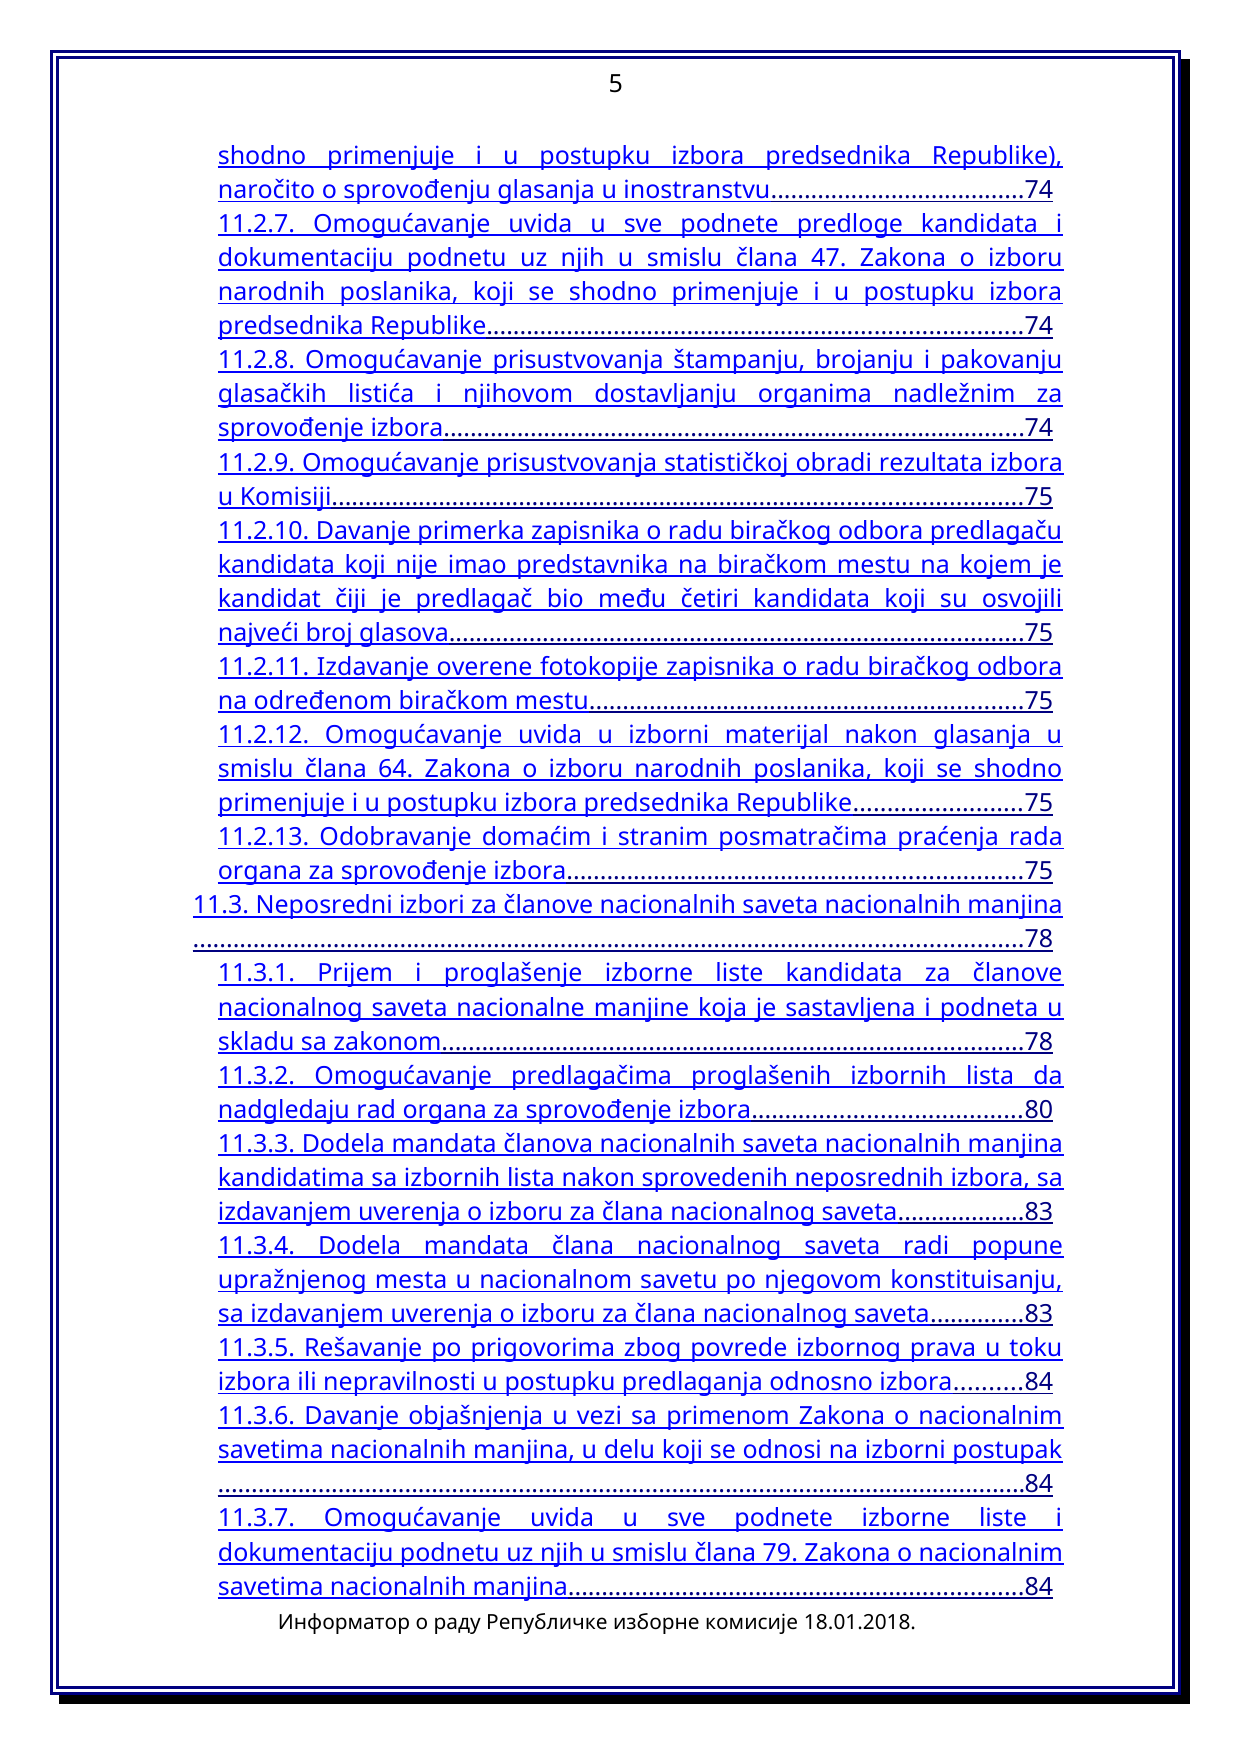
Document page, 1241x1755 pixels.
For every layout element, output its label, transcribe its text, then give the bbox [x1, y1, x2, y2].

text 11.2.8. Omogućavanje prisustvovanja štampanju, brojanju i pakovanju glasačkih listića i njihovom dostavljanju organima nadležnim za sprovođenje izbora 74 [218, 373, 1063, 405]
text 11.3.7. Omogućavanje uvida u sve podnete izborne liste i dokumentaciju podnetu uz njih u smislu člana 79. Zakona o nacionalnim savetima nacionalnih manjina 84 [218, 1500, 1063, 1529]
text 11.2.13. Odobravanje domaćim i stranim posmatračima praćenja rada organa za sprovođenje izbora 75 [218, 849, 1063, 887]
text 11.3.7. Omogućavanje uvida u sve podnete izborne liste i dokumentaciju podnetu uz njih u smislu člana 79. Zakona o nacionalnim savetima nacionalnih manjina 84 [218, 1531, 1063, 1563]
text 11.2.7. Omogućavanje uvida u sve podnete predloge kandidata i dokumentaciju podnetu uz njih u smislu člana 47. Zakona o izboru narodnih poslanika, koji se shodno primenjuje i u postupku izbora predsednika Republike 74 [218, 304, 1063, 342]
text 11.3.5. Rešavanje po prigovorima zbog povrede izbornog prava u toku izbora ili nepravilnosti u postupku predlaganja odnosno izbora 84 [218, 1330, 1063, 1359]
text 11.2.12. Omogućavanje uvida u izborni materijal nakon glasanja u smislu člana 64. Zakona o izboru narodnih poslanika, koji se shodno primenjuje i u postupku izbora predsednika Republike 75 [218, 717, 1063, 746]
text 11.2.7. Omogućavanje uvida u sve podnete predloge kandidata i dokumentaciju podnetu uz njih u smislu člana 47. Zakona o izboru narodnih poslanika, koji se shodno primenjuje i u postupku izbora predsednika Republike 74 [218, 206, 1063, 234]
text 11.2.7. Omogućavanje uvida u sve podnete predloge kandidata i dokumentaciju podnetu uz njih u smislu člana 47. Zakona o izboru narodnih poslanika, koji se shodno primenjuje i u postupku izbora predsednika Republike 74 [218, 236, 1063, 269]
text 11.3.6. Davanje objašnjenja u vezi sa primenom Zakona o nacionalnim savetima nacionalnih manjina, u delu koji se odnosi na izborni postupak 84 [218, 1398, 1063, 1427]
text 11.3.4. Dodela mandata člana nacionalnog saveta radi popune upražnjenog mesta u nacionalnom savetu po njegovom konstituisanju, sa izdavanjem uverenja o izboru za člana nacionalnog saveta 83 [218, 1228, 1063, 1256]
text 11.2.10. Davanje primerka zapisnika o radu biračkog odbora predlagaču kandidata koji nije imao predstavnika na biračkom mestu na kojem je kandidat čiji je predlagač bio među četiri kandidata koji su osvojili najveći broj glasova 75 [218, 577, 1063, 609]
text 11.2.12. Omogućavanje uvida u izborni materijal nakon glasanja u smislu člana 64. Zakona o izboru narodnih poslanika, koji se shodno primenjuje i u postupku izbora predsednika Republike 75 [218, 747, 1063, 779]
text 11.3.2. Omogućavanje predlagačima proglašenih izbornih lista da nadgledaju rad organa za sprovođenje izbora 80 [218, 1057, 1063, 1086]
text 11.2.10. Davanje primerka zapisnika o radu biračkog odbora predlagaču kandidata koji nije imao predstavnika na biračkom mestu na kojem je kandidat čiji je predlagač bio među četiri kandidata koji su osvojili najveći broj glasova 75 [218, 543, 1063, 575]
text 11.2.9. Omogućavanje prisustvovanja statističkoj obradi rezultata izbora u Komisiji 75 [218, 444, 1063, 473]
text 11.3.6. Davanje objašnjenja u vezi sa primenom Zakona o nacionalnim savetima nacionalnih manjina, u delu koji se odnosi na izborni postupak 84 [218, 1429, 1063, 1461]
text 11.2.8. Omogućavanje prisustvovanja štampanju, brojanju i pakovanju glasačkih listića i njihovom dostavljanju organima nadležnim za sprovođenje izbora 74 [218, 342, 1063, 371]
text 11.3.4. Dodela mandata člana nacionalnog saveta radi popune upražnjenog mesta u nacionalnom savetu po njegovom konstituisanju, sa izdavanjem uverenja o izboru za člana nacionalnog saveta 83 [218, 1258, 1063, 1291]
text 11.3. Neposredni izbori za članove nacionalnih saveta nacionalnih manjina 78 [193, 887, 1063, 916]
text 11.3.4. Dodela mandata člana nacionalnog saveta radi popune upražnjenog mesta u nacionalnom savetu po njegovom konstituisanju, sa izdavanjem uverenja o izboru za člana nacionalnog saveta 83 [218, 1292, 1063, 1330]
text 11.2.6. Davanje objašnjenja u vezi sa primenom Zakona o izboru predsednika Republike i Zakona o izboru narodnih poslanika (koji se shodno primenjuje i u postupku izbora predsednika Republike), naročito o sprovođenju glasanja u inostranstvu 74 [218, 138, 1063, 166]
text 11.3.7. Omogućavanje uvida u sve podnete izborne liste i dokumentaciju podnetu uz njih u smislu člana 79. Zakona o nacionalnim savetima nacionalnih manjina 84 [218, 1565, 1063, 1602]
text 11.3.6. Davanje objašnjenja u vezi sa primenom Zakona o nacionalnim savetima nacionalnih manjina, u delu koji se odnosi na izborni postupak 84 [218, 1463, 1063, 1500]
text 11.3.3. Dodela mandata članova nacionalnih saveta nacionalnih manjina kandidatima sa izbornih lista nakon sprovedenih neposrednih izbora, sa izdavanjem uverenja o izboru za člana nacionalnog saveta 83 [218, 1156, 1063, 1188]
text 11.3.1. Prijem i proglašenje izborne liste kandidata za članove nacionalnog saveta nacionalne manjine koja je sastavljena i podneta u skladu sa zakonom 78 [218, 986, 1063, 1018]
text 11.3.1. Prijem i proglašenje izborne liste kandidata za članove nacionalnog saveta nacionalne manjine koja je sastavljena i podneta u skladu sa zakonom 78 [218, 1020, 1063, 1057]
text 11.2.12. Omogućavanje uvida u izborni materijal nakon glasanja u smislu člana 64. Zakona o izboru narodnih poslanika, koji se shodno primenjuje i u postupku izbora predsednika Republike 75 [218, 781, 1063, 819]
text 11.2.10. Davanje primerka zapisnika o radu biračkog odbora predlagaču kandidata koji nije imao predstavnika na biračkom mestu na kojem je kandidat čiji je predlagač bio među četiri kandidata koji su osvojili najveći broj glasova 75 [218, 512, 1063, 541]
text 11.3.3. Dodela mandata članova nacionalnih saveta nacionalnih manjina kandidatima sa izbornih lista nakon sprovedenih neposrednih izbora, sa izdavanjem uverenja o izboru za člana nacionalnog saveta 83 [218, 1190, 1063, 1228]
text 11.2.8. Omogućavanje prisustvovanja štampanju, brojanju i pakovanju glasačkih listića i njihovom dostavljanju organima nadležnim za sprovođenje izbora 74 [218, 407, 1063, 444]
text 11.2.7. Omogućavanje uvida u sve podnete predloge kandidata i dokumentaciju podnetu uz njih u smislu člana 47. Zakona o izboru narodnih poslanika, koji se shodno primenjuje i u postupku izbora predsednika Republike 74 [218, 271, 1063, 303]
text 11.2.11. Izdavanje overene fotokopije zapisnika o radu biračkog odbora na određenom biračkom mestu 75 [218, 679, 1063, 717]
text 11.2.9. Omogućavanje prisustvovanja statističkoj obradi rezultata izbora u Komisiji 75 [218, 475, 1063, 512]
text 11.3.2. Omogućavanje predlagačima proglašenih izbornih lista da nadgledaju rad organa za sprovođenje izbora 80 [218, 1088, 1063, 1125]
text 11.2.6. Davanje objašnjenja u vezi sa primenom Zakona o izboru predsednika Republike i Zakona o izboru narodnih poslanika (koji se shodno primenjuje i u postupku izbora predsednika Republike), naročito o sprovođenju glasanja u inostranstvu 74 [218, 168, 1063, 206]
text 11.3.5. Rešavanje po prigovorima zbog povrede izbornog prava u toku izbora ili nepravilnosti u postupku predlaganja odnosno izbora 84 [218, 1361, 1063, 1398]
text 11.2.13. Odobravanje domaćim i stranim posmatračima praćenja rada organa za sprovođenje izbora 75 [218, 819, 1063, 848]
text 11.3. Neposredni izbori za članove nacionalnih saveta nacionalnih manjina 78 [193, 918, 1063, 955]
text 11.3.1. Prijem i proglašenje izborne liste kandidata za članove nacionalnog saveta nacionalne manjine koja je sastavljena i podneta u skladu sa zakonom 78 [218, 955, 1063, 984]
text 11.2.11. Izdavanje overene fotokopije zapisnika o radu biračkog odbora na određenom biračkom mestu 75 [218, 648, 1063, 677]
text 11.2.10. Davanje primerka zapisnika o radu biračkog odbora predlagaču kandidata koji nije imao predstavnika na biračkom mestu na kojem je kandidat čiji je predlagač bio među četiri kandidata koji su osvojili najveći broj glasova 75 [218, 611, 1063, 648]
text 11.3.3. Dodela mandata članova nacionalnih saveta nacionalnih manjina kandidatima sa izbornih lista nakon sprovedenih neposrednih izbora, sa izdavanjem uverenja o izboru za člana nacionalnog saveta 83 [218, 1125, 1063, 1154]
